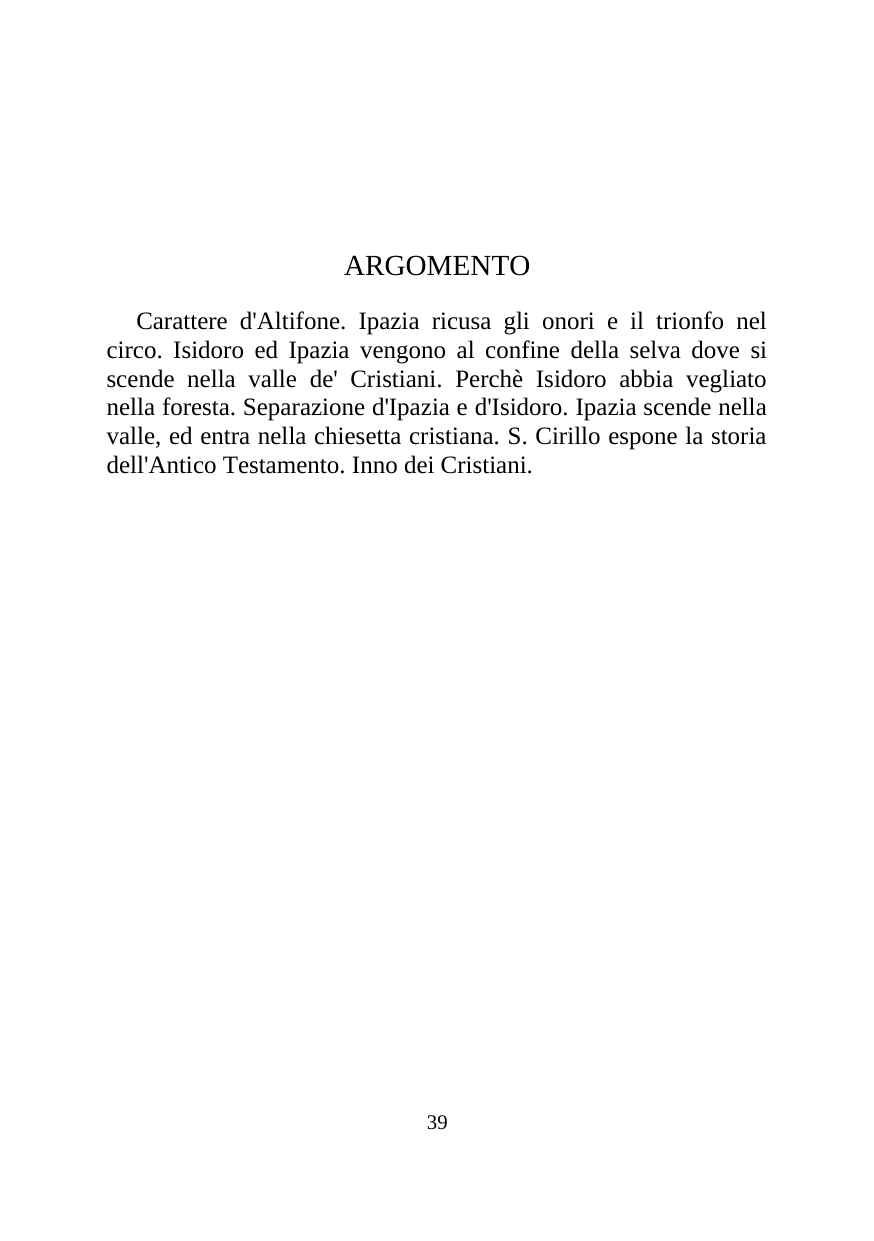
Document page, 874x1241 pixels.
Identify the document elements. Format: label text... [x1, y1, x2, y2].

text ARGOMENTO [106, 248, 768, 281]
text Carattere d'Altifone. Ipazia ricusa gli onori e il trionfo nel circo. Isidoro ed Ipazia vengono al confine della selva dove si scende nella valle de' Cristiani. Perchè Isidoro abbia vegliato nella foresta. Separazione d'Ipazia e d'Isidoro. Ipazia scende nella valle, ed entra nella chiesetta cristiana. S. Cirillo espone la storia dell'Antico Testamento. Inno dei Cristiani. [106, 306, 768, 479]
